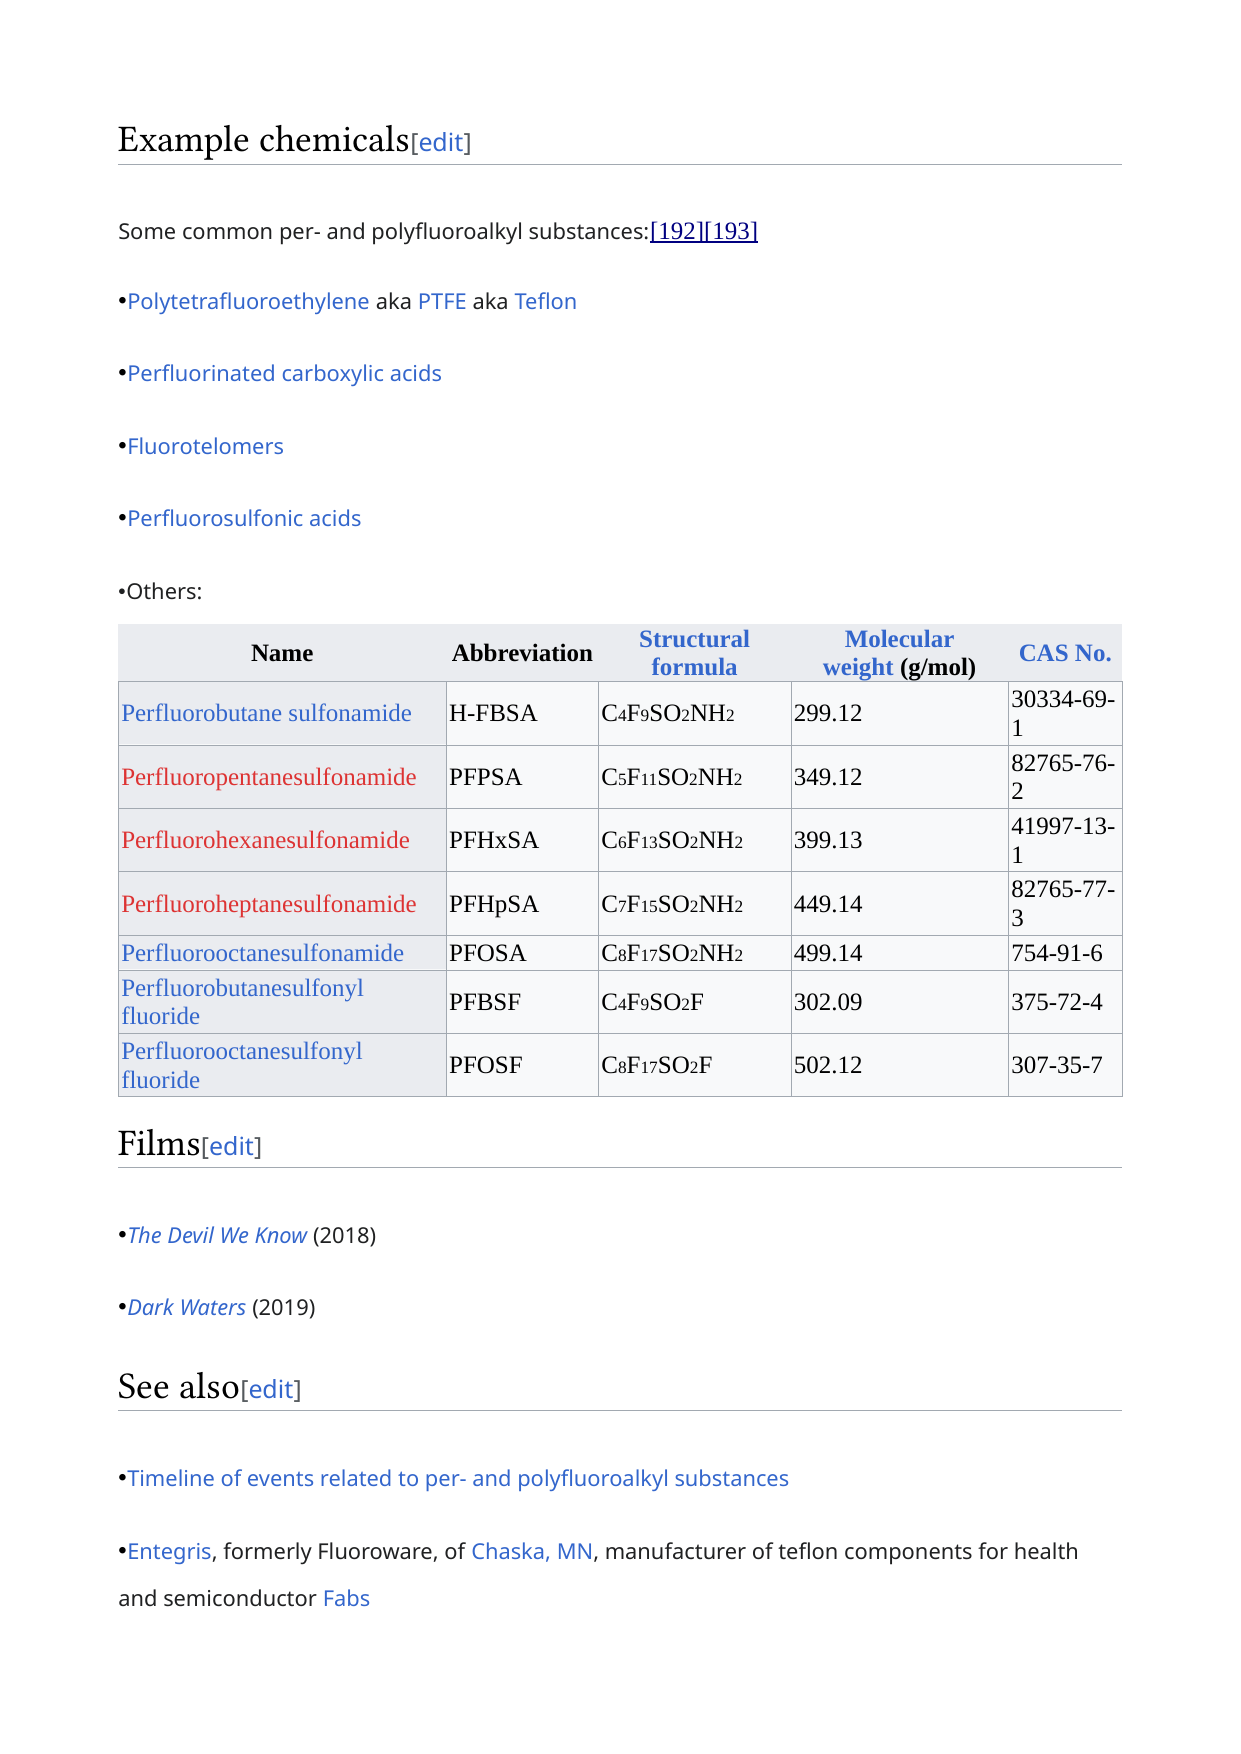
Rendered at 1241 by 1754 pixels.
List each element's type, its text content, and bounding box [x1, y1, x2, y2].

table_cell Perfluorooctanesulfonamide [119, 936, 446, 969]
table_cell PFHpSA [447, 872, 598, 935]
table_cell Perfluorohexanesulfonamide [119, 809, 446, 871]
list Perfluorinated carboxylic acids [118, 358, 1122, 388]
list Fluorotelomers [118, 431, 1122, 461]
list Polytetrafluoroethylene aka PTFE aka Teflon [118, 286, 1122, 315]
subtitle See also[edit] [118, 1365, 1122, 1410]
table_cell 299.12 [792, 682, 1008, 744]
table_cell PFHxSA [447, 809, 598, 871]
table_cell C8F17SO2NH2 [599, 936, 791, 969]
table_cell 349.12 [792, 746, 1008, 808]
table_cell Perfluorooctanesulfonyl fluoride [119, 1034, 446, 1096]
table_cell C5F11SO2NH2 [599, 746, 791, 808]
table_cell 502.12 [792, 1034, 1008, 1096]
table_cell PFOSA [447, 936, 598, 969]
table_header Abbreviation [446, 624, 598, 681]
table_cell Perfluorobutane sulfonamide [119, 682, 446, 744]
table_header Molecular weight (g/mol) [791, 624, 1008, 681]
table_cell PFPSA [447, 746, 598, 808]
table_cell 399.13 [792, 809, 1008, 871]
table_cell 82765-77-3 [1009, 872, 1122, 935]
table_cell C7F15SO2NH2 [599, 872, 791, 935]
table_cell 82765-76-2 [1009, 746, 1122, 808]
table_cell Perfluorobutanesulfonyl fluoride [119, 971, 446, 1033]
table_cell PFBSF [447, 971, 598, 1033]
table_cell 41997-13-1 [1009, 809, 1122, 871]
table_cell C4F9SO2F [599, 971, 791, 1033]
table_cell C4F9SO2NH2 [599, 682, 791, 744]
table_cell 754-91-6 [1009, 936, 1122, 969]
list Timeline of events related to per- and polyfluoroalkyl substances [118, 1463, 1122, 1493]
table_cell Perfluoroheptanesulfonamide [119, 872, 446, 935]
table_cell 499.14 [792, 936, 1008, 969]
table_cell 449.14 [792, 872, 1008, 935]
list Others: [118, 576, 1122, 606]
table_cell C6F13SO2NH2 [599, 809, 791, 871]
text Some common per- and polyfluoroalkyl substances:[192][193] [118, 216, 1122, 246]
table_cell 302.09 [792, 971, 1008, 1033]
list Entegris, formerly Fluoroware, of Chaska, MN, manufacturer of teflon components for health and semiconductor Fabs [118, 1536, 1122, 1613]
list Dark Waters (2019) [118, 1292, 1122, 1322]
list Perfluorosulfonic acids [118, 503, 1122, 533]
subtitle Example chemicals[edit] [118, 118, 1122, 164]
table_cell 307-35-7 [1009, 1034, 1122, 1096]
table_cell 375-72-4 [1009, 971, 1122, 1033]
table_cell C8F17SO2F [599, 1034, 791, 1096]
table_cell 30334-69-1 [1009, 682, 1122, 744]
list The Devil We Know (2018) [118, 1220, 1122, 1249]
table_cell H-FBSA [447, 682, 598, 744]
subtitle Films[edit] [118, 1122, 1122, 1167]
table_cell PFOSF [447, 1034, 598, 1096]
table_header Name [118, 624, 446, 681]
table_header Structural formula [598, 624, 791, 681]
table_header CAS No. [1008, 624, 1122, 681]
table_cell Perfluoropentanesulfonamide [119, 746, 446, 808]
